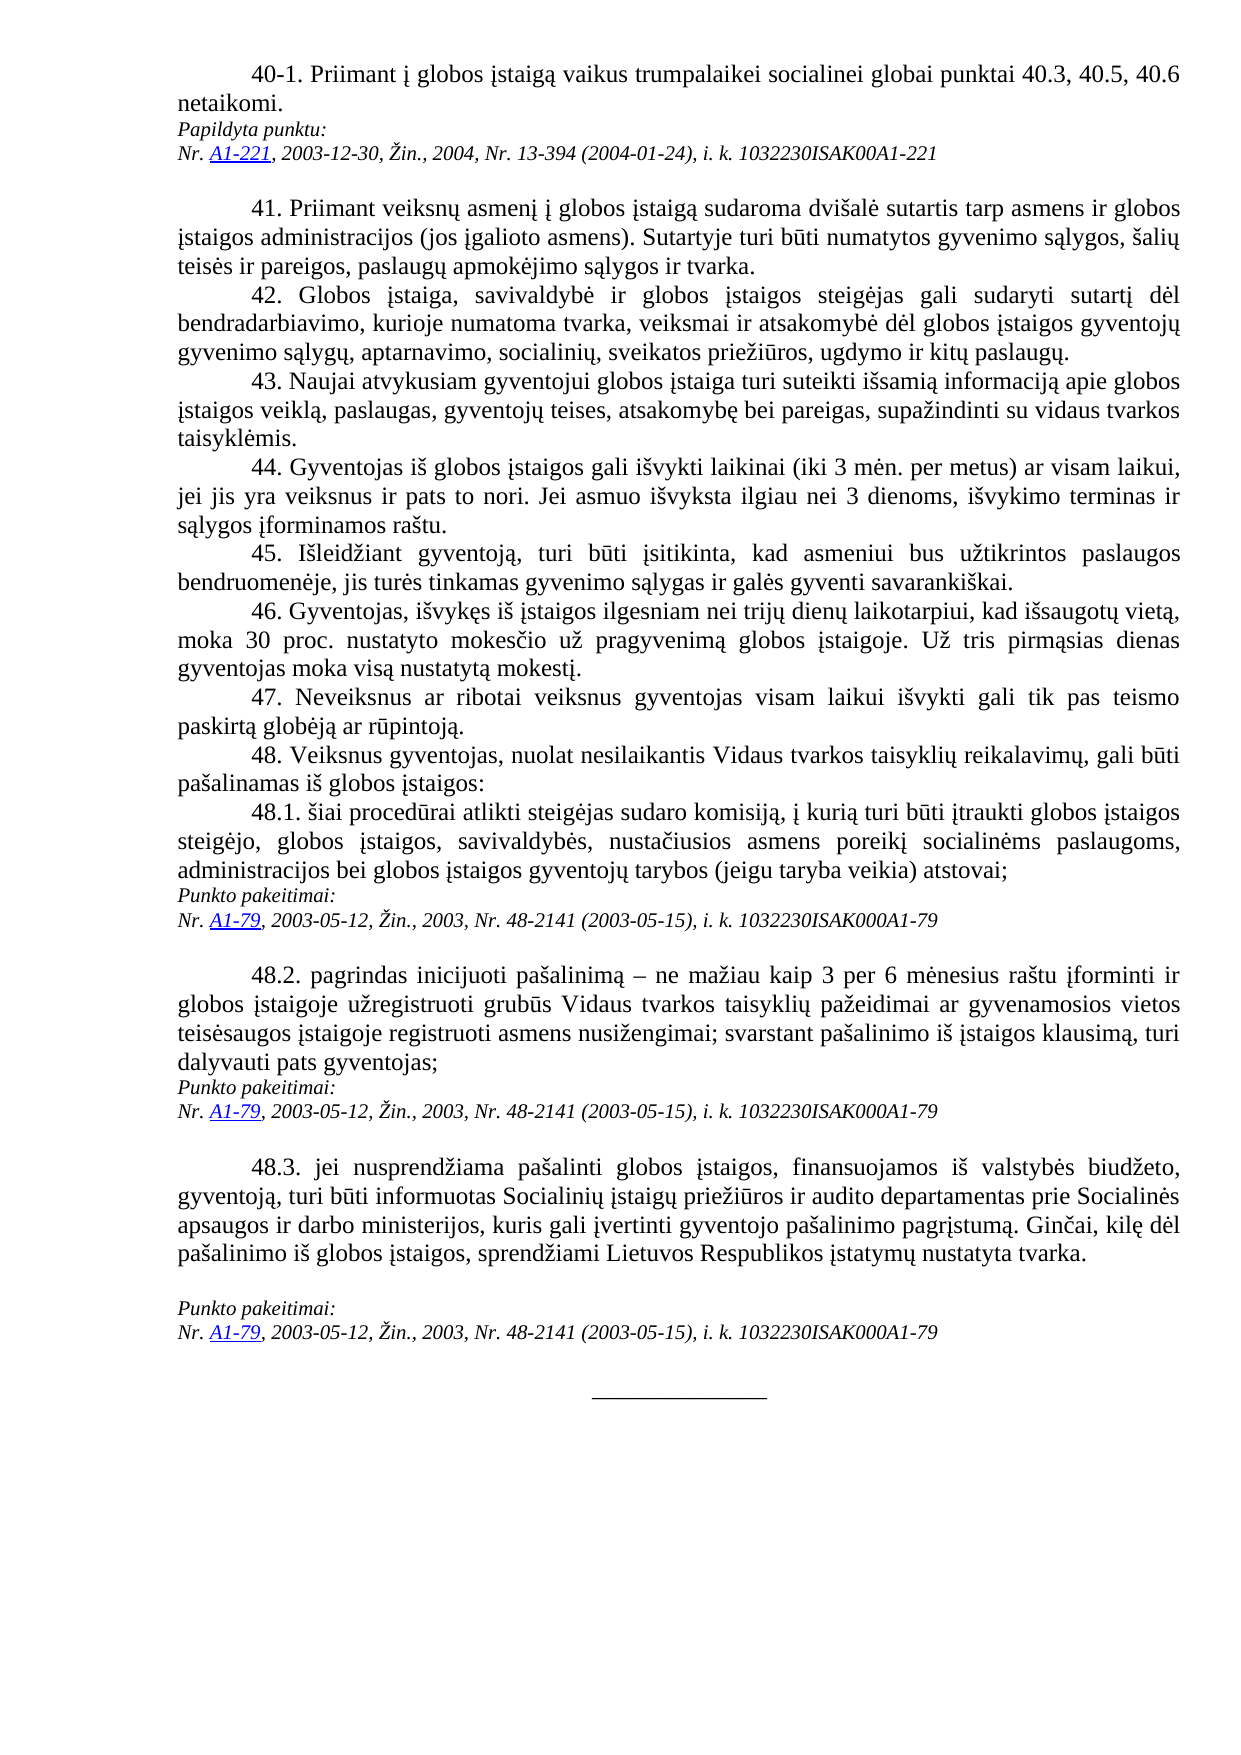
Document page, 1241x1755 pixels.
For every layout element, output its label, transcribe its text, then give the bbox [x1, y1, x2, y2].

text Punkto pakeitimai: [177, 883, 1181, 907]
text Nr. A1-221, 2003-12-30, Žin., 2004, Nr. 13-394 (2004-01-24), i. k. 1032230ISAK00A1-221 [177, 141, 1181, 165]
text 43. Naujai atvykusiam gyventojui globos įstaiga turi suteikti išsamią informaciją apie globos įstaigos veiklą, paslaugas, gyventojų teises, atsakomybę bei pareigas, supažindinti su vidaus tvarkos taisyklėmis. [177, 366, 1181, 452]
text ______________ [177, 1373, 1181, 1402]
text 41. Priimant veiksnų asmenį į globos įstaigą sudaroma dvišalė sutartis tarp asmens ir globos įstaigos administracijos (jos įgalioto asmens). Sutartyje turi būti numatytos gyvenimo sąlygos, šalių teisės ir pareigos, paslaugų apmokėjimo sąlygos ir tvarka. [177, 193, 1181, 280]
text 42. Globos įstaiga, savivaldybė ir globos įstaigos steigėjas gali sudaryti sutartį dėl bendradarbiavimo, kurioje numatoma tvarka, veiksmai ir atsakomybė dėl globos įstaigos gyventojų gyvenimo sąlygų, aptarnavimo, socialinių, sveikatos priežiūros, ugdymo ir kitų paslaugų. [177, 280, 1181, 366]
text 46. Gyventojas, išvykęs iš įstaigos ilgesniam nei trijų dienų laikotarpiui, kad išsaugotų vietą, moka 30 proc. nustatyto mokesčio už pragyvenimą globos įstaigoje. Už tris pirmąsias dienas gyventojas moka visą nustatytą mokestį. [177, 596, 1181, 682]
text 40-1. Priimant į globos įstaigą vaikus trumpalaikei socialinei globai punktai 40.3, 40.5, 40.6 netaikomi. [177, 59, 1181, 117]
text 48. Veiksnus gyventojas, nuolat nesilaikantis Vidaus tvarkos taisyklių reikalavimų, gali būti pašalinamas iš globos įstaigos: [177, 740, 1181, 797]
text 45. Išleidžiant gyventoją, turi būti įsitikinta, kad asmeniui bus užtikrintos paslaugos bendruomenėje, jis turės tinkamas gyvenimo sąlygas ir galės gyventi savarankiškai. [177, 538, 1181, 596]
text Punkto pakeitimai: [177, 1296, 1181, 1320]
text Nr. A1-79, 2003-05-12, Žin., 2003, Nr. 48-2141 (2003-05-15), i. k. 1032230ISAK000A1-79 [177, 907, 1181, 932]
text Punkto pakeitimai: [177, 1075, 1181, 1099]
text 44. Gyventojas iš globos įstaigos gali išvykti laikinai (iki 3 mėn. per metus) ar visam laikui, jei jis yra veiksnus ir pats to nori. Jei asmuo išvyksta ilgiau nei 3 dienoms, išvykimo terminas ir sąlygos įforminamos raštu. [177, 452, 1181, 538]
text Nr. A1-79, 2003-05-12, Žin., 2003, Nr. 48-2141 (2003-05-15), i. k. 1032230ISAK000A1-79 [177, 1099, 1181, 1123]
text 48.2. pagrindas inicijuoti pašalinimą – ne mažiau kaip 3 per 6 mėnesius raštu įforminti ir globos įstaigoje užregistruoti grubūs Vidaus tvarkos taisyklių pažeidimai ar gyvenamosios vietos teisėsaugos įstaigoje registruoti asmens nusižengimai; svarstant pašalinimo iš įstaigos klausimą, turi dalyvauti pats gyventojas; [177, 960, 1181, 1075]
text Nr. A1-79, 2003-05-12, Žin., 2003, Nr. 48-2141 (2003-05-15), i. k. 1032230ISAK000A1-79 [177, 1320, 1181, 1344]
text Papildyta punktu: [177, 117, 1181, 141]
text 48.1. šiai procedūrai atlikti steigėjas sudaro komisiją, į kurią turi būti įtraukti globos įstaigos steigėjo, globos įstaigos, savivaldybės, nustačiusios asmens poreikį socialinėms paslaugoms, administracijos bei globos įstaigos gyventojų tarybos (jeigu taryba veikia) atstovai; [177, 797, 1181, 883]
text 48.3. jei nusprendžiama pašalinti globos įstaigos, finansuojamos iš valstybės biudžeto, gyventoją, turi būti informuotas Socialinių įstaigų priežiūros ir audito departamentas prie Socialinės apsaugos ir darbo ministerijos, kuris gali įvertinti gyventojo pašalinimo pagrįstumą. Ginčai, kilę dėl pašalinimo iš globos įstaigos, sprendžiami Lietuvos Respublikos įstatymų nustatyta tvarka. [177, 1152, 1181, 1267]
text 47. Neveiksnus ar ribotai veiksnus gyventojas visam laikui išvykti gali tik pas teismo paskirtą globėją ar rūpintoją. [177, 682, 1181, 740]
